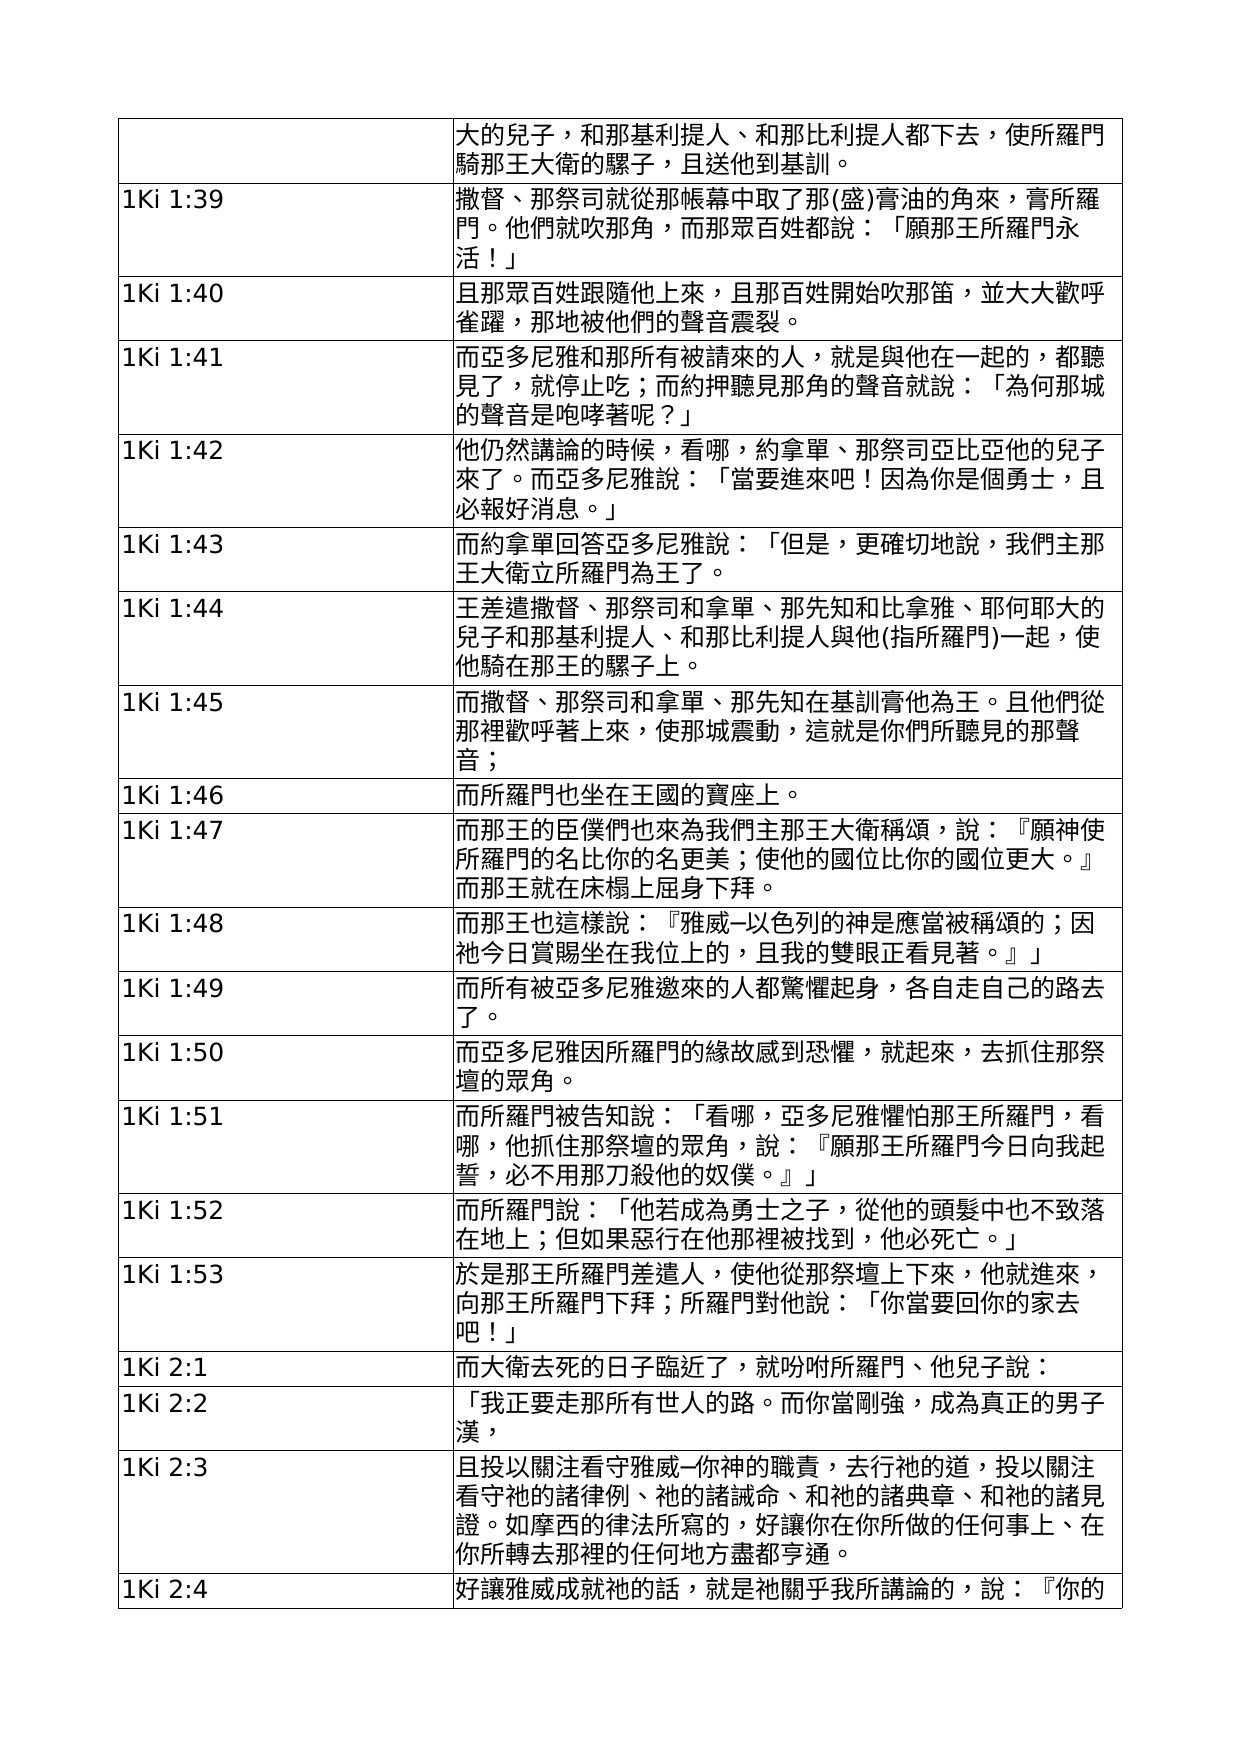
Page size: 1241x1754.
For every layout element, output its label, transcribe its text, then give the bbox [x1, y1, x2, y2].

table_cell 而所羅門被告知說：「看哪，亞多尼雅懼怕那王所羅門，看哪，他抓住那祭壇的眾角，說：『願那王所羅門今日向我起誓，必不用那刀殺他的奴僕。』」 [454, 1101, 1122, 1193]
table_cell 且那眾百姓跟隨他上來，且那百姓開始吹那笛，並大大歡呼雀躍，那地被他們的聲音震裂。 [454, 277, 1122, 340]
table_cell 好讓雅威成就祂的話，就是祂關乎我所講論的，說：『你的 [454, 1574, 1122, 1608]
table_cell 而亞多尼雅和那所有被請來的人，就是與他在一起的，都聽見了，就停止吃；而約押聽見那角的聲音就說：「為何那城的聲音是咆哮著呢？」 [454, 341, 1122, 433]
table_cell 王差遣撒督、那祭司和拿單、那先知和比拿雅、耶何耶大的兒子和那基利提人、和那比利提人與他(指所羅門)一起，使他騎在那王的騾子上。 [454, 592, 1122, 685]
table_cell 而那王的臣僕們也來為我們主那王大衛稱頌，說：『願神使所羅門的名比你的名更美；使他的國位比你的國位更大。』而那王就在床榻上屈身下拜。 [454, 814, 1122, 907]
table_cell 他仍然講論的時候，看哪，約拿單、那祭司亞比亞他的兒子來了。而亞多尼雅說：「當要進來吧！因為你是個勇士，且必報好消息。」 [454, 435, 1122, 527]
table_cell 1Ki 1:46 [119, 779, 453, 813]
table_cell 1Ki 1:53 [119, 1258, 453, 1351]
table_cell 於是那王所羅門差遣人，使他從那祭壇上下來，他就進來，向那王所羅門下拜；所羅門對他說：「你當要回你的家去吧！」 [454, 1258, 1122, 1351]
table_cell 1Ki 1:39 [119, 184, 453, 276]
table_cell 而所有被亞多尼雅邀來的人都驚懼起身，各自走自己的路去了。 [454, 972, 1122, 1035]
table_cell 1Ki 1:40 [119, 277, 453, 340]
table_cell [119, 119, 453, 182]
table_cell 1Ki 2:4 [119, 1574, 453, 1608]
table_cell 「我正要走那所有世人的路。而你當剛強，成為真正的男子漢， [454, 1387, 1122, 1450]
table_cell 1Ki 1:45 [119, 686, 453, 778]
table_cell 1Ki 1:50 [119, 1036, 453, 1099]
table_cell 且投以關注看守雅威─你神的職責，去行祂的道，投以關注看守祂的諸律例、祂的諸誡命、和祂的諸典章、和祂的諸見證。如摩西的律法所寫的，好讓你在你所做的任何事上、在你所轉去那裡的任何地方盡都亨通。 [454, 1451, 1122, 1573]
table_cell 1Ki 1:49 [119, 972, 453, 1035]
table_cell 1Ki 1:41 [119, 341, 453, 433]
table_cell 而那王也這樣說：『雅威─以色列的神是應當被稱頌的；因祂今日賞賜坐在我位上的，且我的雙眼正看見著。』」 [454, 908, 1122, 971]
table_cell 撒督、那祭司就從那帳幕中取了那(盛)膏油的角來，膏所羅門。他們就吹那角，而那眾百姓都說：「願那王所羅門永活！」 [454, 184, 1122, 276]
table_cell 1Ki 1:44 [119, 592, 453, 685]
table_cell 而大衛去死的日子臨近了，就吩咐所羅門、他兒子說： [454, 1352, 1122, 1386]
table_cell 1Ki 1:48 [119, 908, 453, 971]
table_cell 1Ki 1:42 [119, 435, 453, 527]
table_cell 而亞多尼雅因所羅門的緣故感到恐懼，就起來，去抓住那祭壇的眾角。 [454, 1036, 1122, 1099]
table_cell 而撒督、那祭司和拿單、那先知在基訓膏他為王。且他們從那裡歡呼著上來，使那城震動，這就是你們所聽見的那聲音； [454, 686, 1122, 778]
table_cell 1Ki 2:3 [119, 1451, 453, 1573]
table_cell 1Ki 2:2 [119, 1387, 453, 1450]
table_cell 1Ki 1:43 [119, 528, 453, 591]
table_cell 1Ki 1:51 [119, 1101, 453, 1193]
table_cell 而所羅門也坐在王國的寶座上。 [454, 779, 1122, 813]
table_cell 而所羅門說：「他若成為勇士之子，從他的頭髮中也不致落在地上；但如果惡行在他那裡被找到，他必死亡。」 [454, 1194, 1122, 1257]
table_cell 1Ki 1:47 [119, 814, 453, 907]
table_cell 而約拿單回答亞多尼雅說：「但是，更確切地說，我們主那王大衛立所羅門為王了。 [454, 528, 1122, 591]
table_cell 1Ki 1:52 [119, 1194, 453, 1257]
table_cell 1Ki 2:1 [119, 1352, 453, 1386]
table_cell 大的兒子，和那基利提人、和那比利提人都下去，使所羅門騎那王大衛的騾子，且送他到基訓。 [454, 119, 1122, 182]
